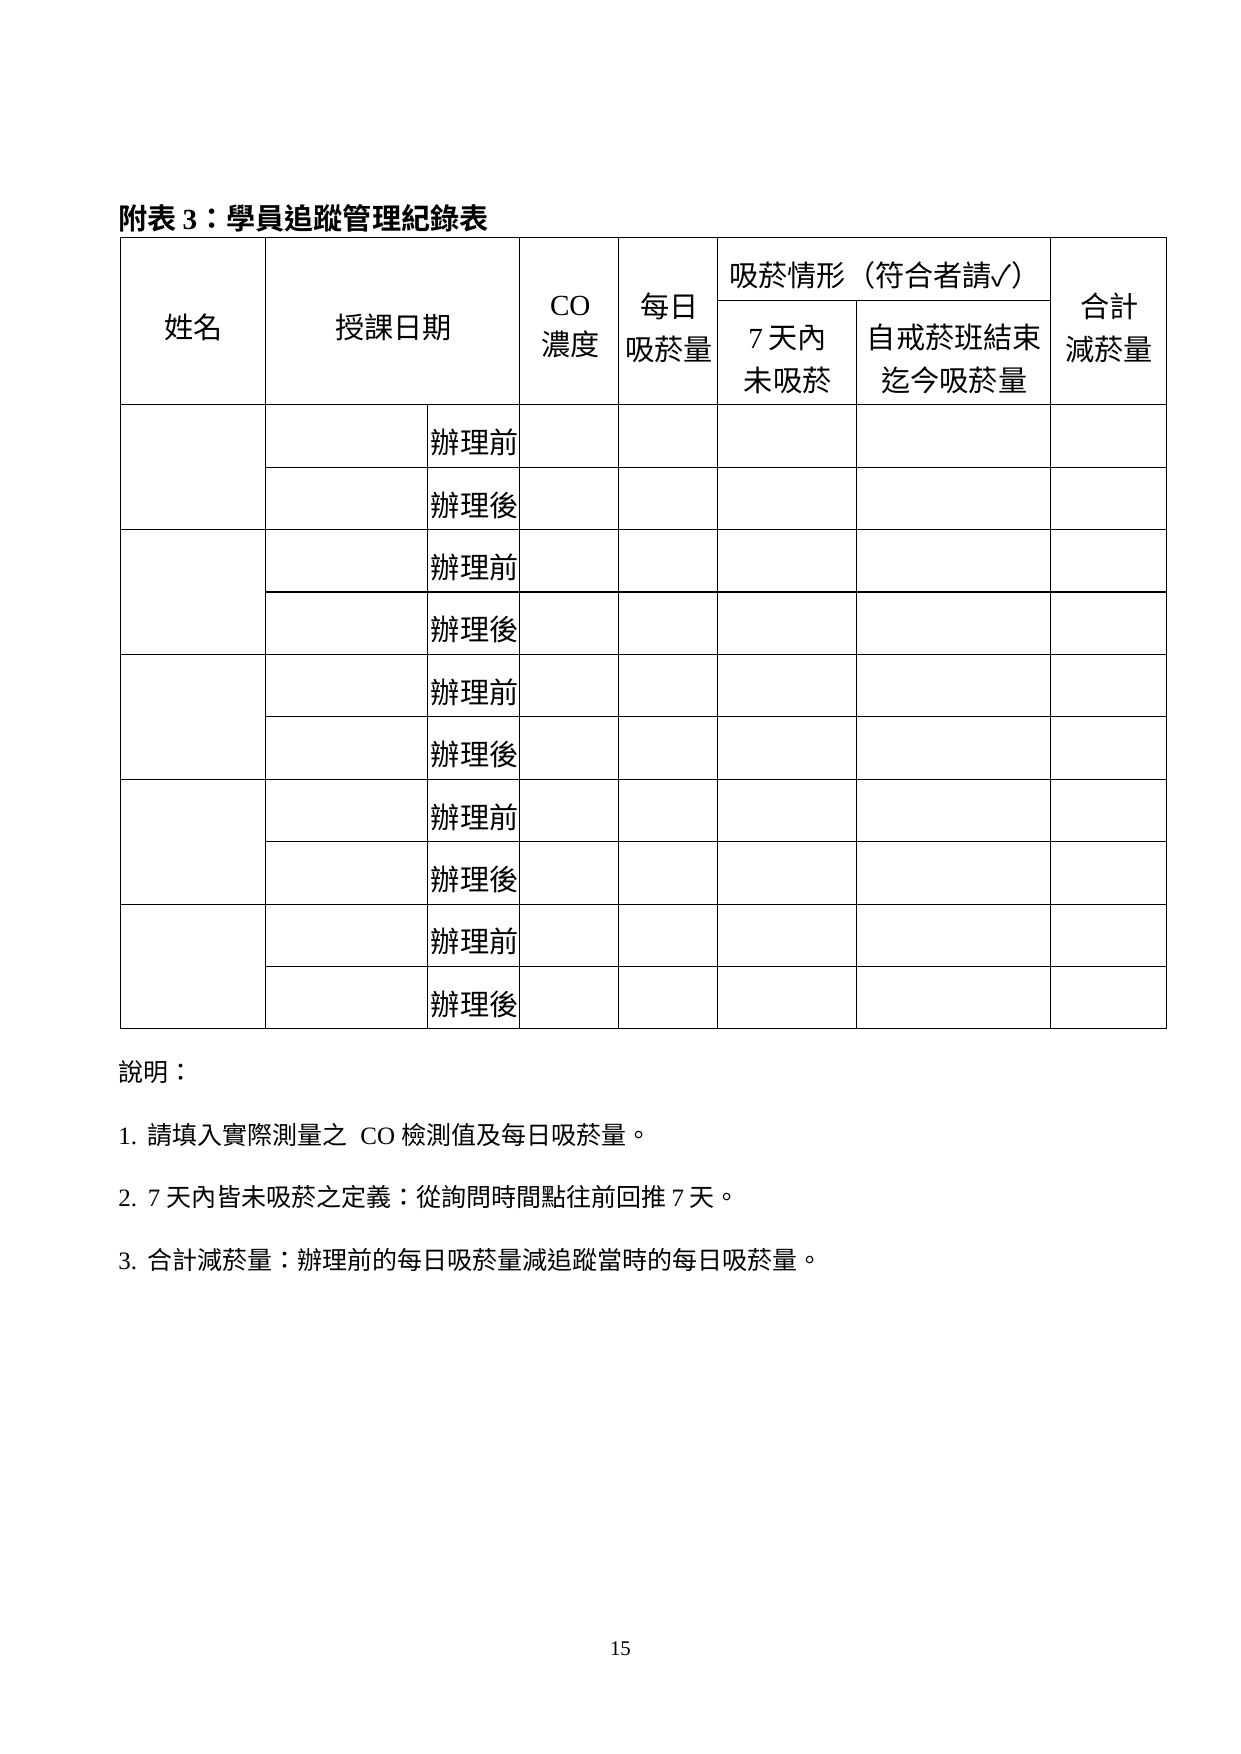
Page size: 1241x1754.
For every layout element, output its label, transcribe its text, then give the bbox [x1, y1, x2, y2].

table_cell [619, 405, 717, 467]
table_cell [619, 655, 717, 716]
table_cell 辦理前 [428, 905, 519, 966]
table_cell [619, 530, 717, 591]
table_cell [266, 530, 427, 591]
table_cell 辦理前 [428, 655, 519, 716]
text 說明： [118, 1029, 1122, 1092]
table_header 姓名 [121, 238, 265, 404]
table_cell [520, 967, 618, 1028]
table_cell [121, 655, 265, 779]
table_cell [718, 780, 856, 841]
table_cell [1051, 842, 1166, 903]
table_cell [520, 905, 618, 966]
table_cell [857, 717, 1050, 779]
table_cell 7天內 未吸菸 [718, 301, 856, 404]
table_cell [266, 405, 427, 467]
table_cell [266, 655, 427, 716]
table_cell [121, 905, 265, 1028]
list 請填入實際測量之 CO 檢測值及每日吸菸量。 [118, 1092, 1122, 1154]
table_cell 辦理後 [428, 717, 519, 779]
table_header 每日 吸菸量 [619, 238, 717, 404]
table_cell [1051, 905, 1166, 966]
table_header CO 濃度 [520, 238, 618, 404]
table_cell [121, 780, 265, 903]
table_cell [857, 530, 1050, 591]
table_cell [266, 967, 427, 1028]
table_cell 辦理前 [428, 530, 519, 591]
list 7 天內皆未吸菸之定義：從詢問時間點往前回推7天。 [118, 1154, 1122, 1217]
table_header 吸菸情形（符合者請✓） [718, 238, 1050, 299]
table_cell [1051, 593, 1166, 654]
table_cell [718, 530, 856, 591]
table_cell [718, 905, 856, 966]
table_cell [266, 780, 427, 841]
table_cell [619, 468, 717, 529]
table_cell [520, 780, 618, 841]
table_cell [1051, 530, 1166, 591]
table_cell 辦理前 [428, 780, 519, 841]
text 附表3：學員追蹤管理紀錄表 [118, 175, 1113, 237]
table_cell [857, 405, 1050, 467]
table_cell [1051, 655, 1166, 716]
table_cell [718, 842, 856, 903]
table_cell [1051, 780, 1166, 841]
table_cell [1051, 468, 1166, 529]
table_cell [718, 468, 856, 529]
table_cell [619, 593, 717, 654]
table_cell [520, 842, 618, 903]
table_cell [857, 967, 1050, 1028]
table_cell [857, 593, 1050, 654]
table_cell 辦理後 [428, 593, 519, 654]
table_cell [520, 468, 618, 529]
table_header 授課日期 [266, 238, 519, 404]
table_cell [718, 405, 856, 467]
table_cell [718, 967, 856, 1028]
table_cell [619, 905, 717, 966]
table_cell [121, 405, 265, 529]
table_cell [1051, 405, 1166, 467]
table_cell [1051, 717, 1166, 779]
table_cell [520, 530, 618, 591]
table_cell [857, 468, 1050, 529]
table_cell [266, 905, 427, 966]
table_cell [520, 405, 618, 467]
table_cell [1051, 967, 1166, 1028]
table_cell [619, 717, 717, 779]
table_cell [266, 842, 427, 903]
table_cell [520, 717, 618, 779]
table_cell 辦理後 [428, 967, 519, 1028]
table_cell [857, 905, 1050, 966]
table_cell [121, 530, 265, 654]
table_cell [619, 780, 717, 841]
table_cell [857, 655, 1050, 716]
table_cell [520, 655, 618, 716]
table_cell [266, 717, 427, 779]
table_cell 辦理後 [428, 842, 519, 903]
table_cell [718, 717, 856, 779]
table_cell [857, 842, 1050, 903]
table_header 合計 減菸量 [1051, 238, 1166, 404]
table_cell [619, 967, 717, 1028]
table_cell [266, 468, 427, 529]
table_cell [520, 593, 618, 654]
table_cell 辦理後 [428, 468, 519, 529]
table_cell 自戒菸班結束 迄今吸菸量 [857, 301, 1050, 404]
table_cell 辦理前 [428, 405, 519, 467]
table_cell [718, 593, 856, 654]
table_cell [718, 655, 856, 716]
table_cell [619, 842, 717, 903]
table_cell [266, 593, 427, 654]
list 合計減菸量：辦理前的每日吸菸量減追蹤當時的每日吸菸量。 [118, 1217, 1122, 1279]
table_cell [857, 780, 1050, 841]
